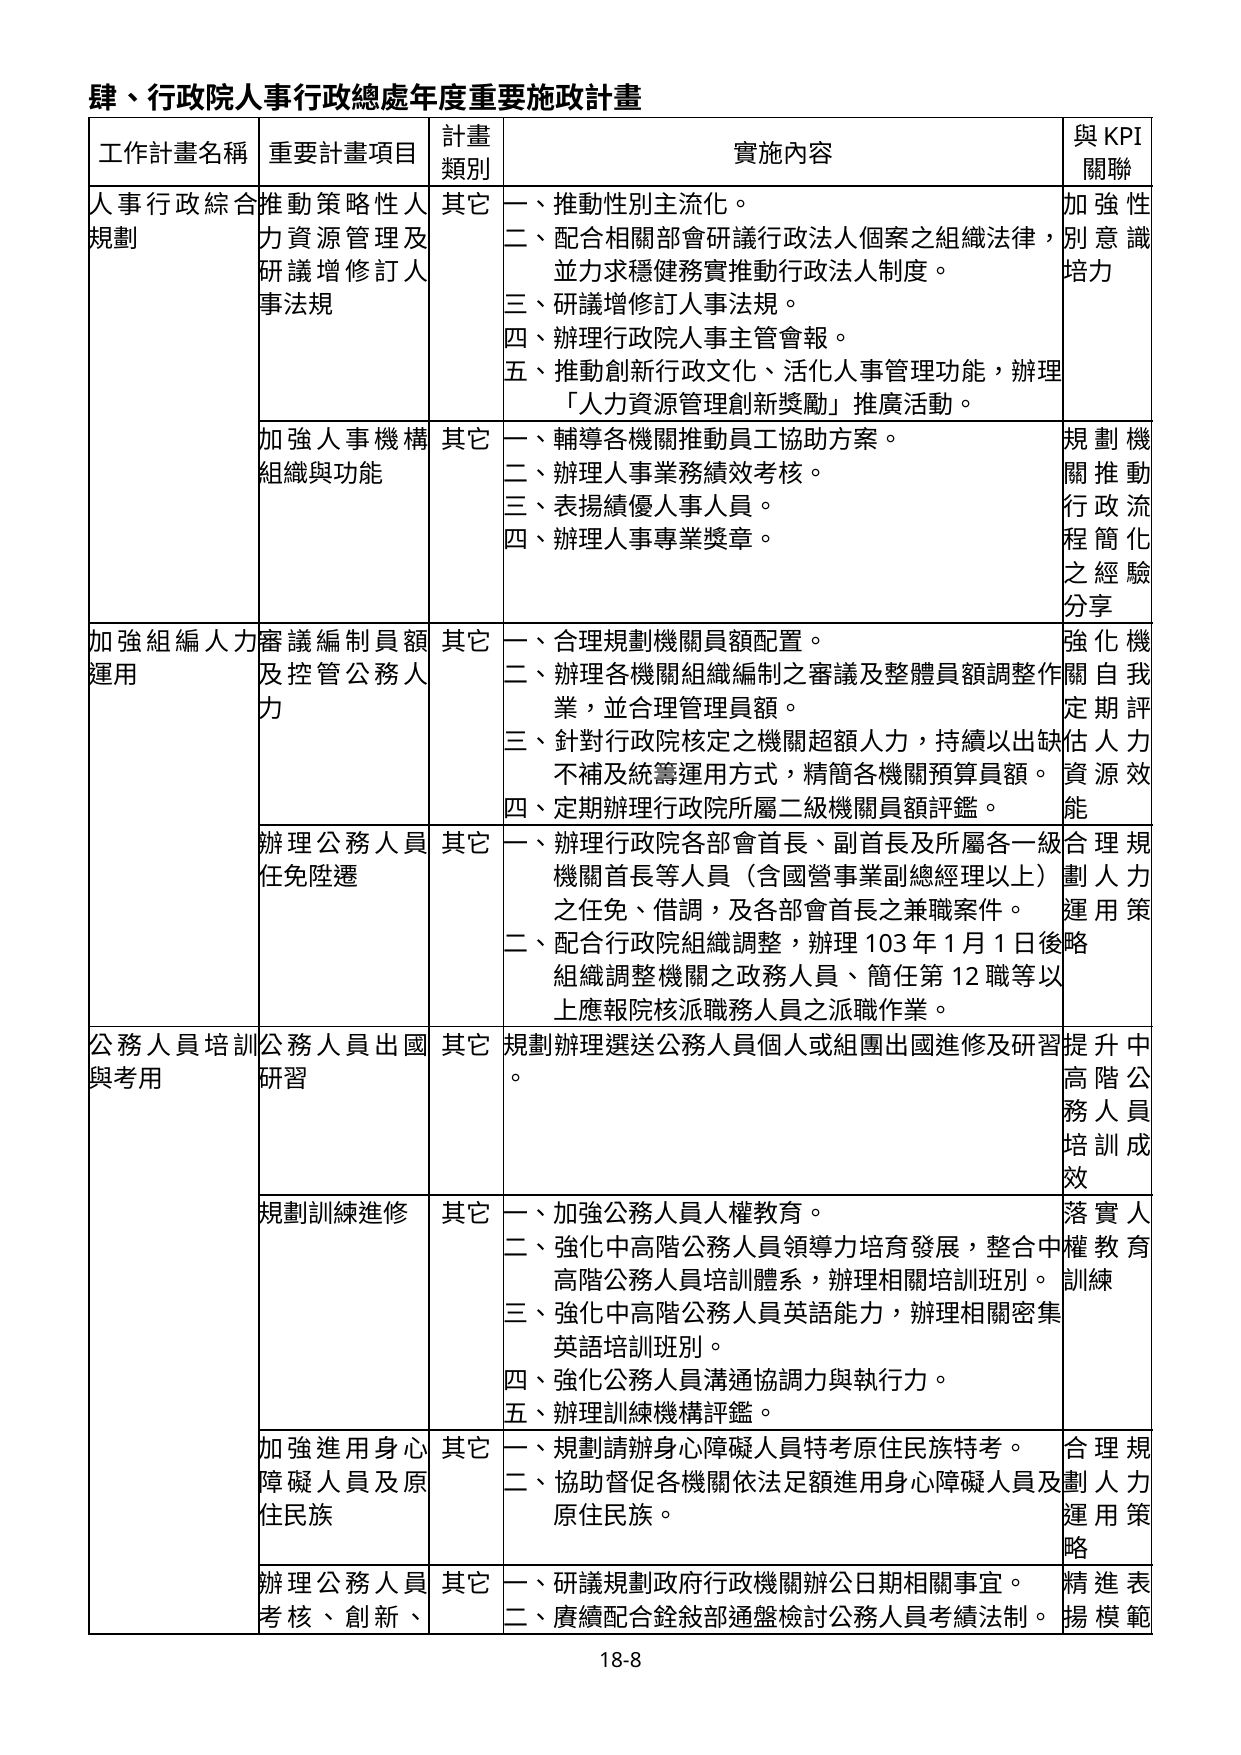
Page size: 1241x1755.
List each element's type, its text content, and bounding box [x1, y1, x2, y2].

table_cell 加強人事機構組織與功能 [260, 422, 428, 622]
table_header 與KPI關聯 [1064, 118, 1151, 185]
table_cell 提升中高階公務人員培訓成效 [1064, 1027, 1151, 1194]
table_cell 加強組編人力運用 [90, 624, 258, 1026]
table_cell 規劃機關推動行政流程簡化之經驗分享 [1064, 422, 1151, 622]
table_cell 加強進用身心障礙人員及原住民族 [260, 1431, 428, 1564]
table_cell 加強性別意識培力 [1064, 187, 1151, 420]
table_cell 辦理公務人員任免陞遷 [260, 826, 428, 1026]
table_cell 一、辦理行政院各部會首長、副首長及所屬各一級機關首長等人員（含國營事業副總經理以上）之任免、借調，及各部會首長之兼職案件。 二、配合行政院組織調整，辦理103年1月1日後組織調整機關之政務人員、簡任第12職等以上應報院核派職務人員之派職作業。 [504, 826, 1062, 1026]
table_cell 一、規劃請辦身心障礙人員特考原住民族特考。 二、協助督促各機關依法足額進用身心障礙人員及原住民族。 [504, 1431, 1062, 1564]
table_cell 推動策略性人力資源管理及研議增修訂人事法規 [260, 187, 428, 420]
table_cell 強化機關自我定期評估人力資源效能 [1064, 624, 1151, 824]
table_header 工作計畫名稱 [90, 118, 258, 185]
table_cell 精進表揚模範 [1064, 1566, 1151, 1633]
table_cell 公務人員培訓與考用 [90, 1027, 258, 1633]
table_cell 審議編制員額及控管公務人力 [260, 624, 428, 824]
table_cell 辦理公務人員考核、創新、 [260, 1566, 428, 1633]
table_cell 落實人權教育訓練 [1064, 1196, 1151, 1429]
table_cell 其它 [430, 624, 503, 824]
table_cell 一、合理規劃機關員額配置。 二、辦理各機關組織編制之審議及整體員額調整作業，並合理管理員額。 三、針對行政院核定之機關超額人力，持續以出缺不補及統籌運用方式，精簡各機關預算員額。 四、定期辦理行政院所屬二級機關員額評鑑。 [504, 624, 1062, 824]
table_cell 合理規劃人力運用策略 [1064, 826, 1151, 1026]
table_cell 其它 [430, 187, 503, 420]
table_cell 一、輔導各機關推動員工協助方案。 二、辦理人事業務績效考核。 三、表揚績優人事人員。 四、辦理人事專業獎章。 [504, 422, 1062, 622]
table_header 重要計畫項目 [260, 118, 428, 185]
table_cell 人事行政綜合規劃 [90, 187, 258, 622]
table_cell 其它 [430, 422, 503, 622]
table_cell 合理規劃人力運用策略 [1064, 1431, 1151, 1564]
table_cell 其它 [430, 1431, 503, 1564]
table_cell 一、加強公務人員人權教育。 二、強化中高階公務人員領導力培育發展，整合中高階公務人員培訓體系，辦理相關培訓班別。 三、強化中高階公務人員英語能力，辦理相關密集英語培訓班別。 四、強化公務人員溝通協調力與執行力。 五、辦理訓練機構評鑑。 [504, 1196, 1062, 1429]
table_header 實施內容 [504, 118, 1062, 185]
text 肆、行政院人事行政總處年度重要施政計畫 [89, 75, 1152, 117]
table_cell 一、研議規劃政府行政機關辦公日期相關事宜。 二、賡續配合銓敍部通盤檢討公務人員考績法制。 [504, 1566, 1062, 1633]
table_cell 其它 [430, 1566, 503, 1633]
table_cell 公務人員出國研習 [260, 1027, 428, 1194]
table_cell 規劃辦理選送公務人員個人或組團出國進修及研習。 [504, 1027, 1062, 1194]
table_header 計畫類別 [430, 118, 503, 185]
table_cell 規劃訓練進修 [260, 1196, 428, 1429]
table_cell 一、推動性別主流化。 二、配合相關部會研議行政法人個案之組織法律，並力求穩健務實推動行政法人制度。 三、研議增修訂人事法規。 四、辦理行政院人事主管會報。 五、推動創新行政文化、活化人事管理功能，辦理「人力資源管理創新獎勵」推廣活動。 [504, 187, 1062, 420]
table_cell 其它 [430, 1196, 503, 1429]
table_cell 其它 [430, 826, 503, 1026]
table_cell 其它 [430, 1027, 503, 1194]
